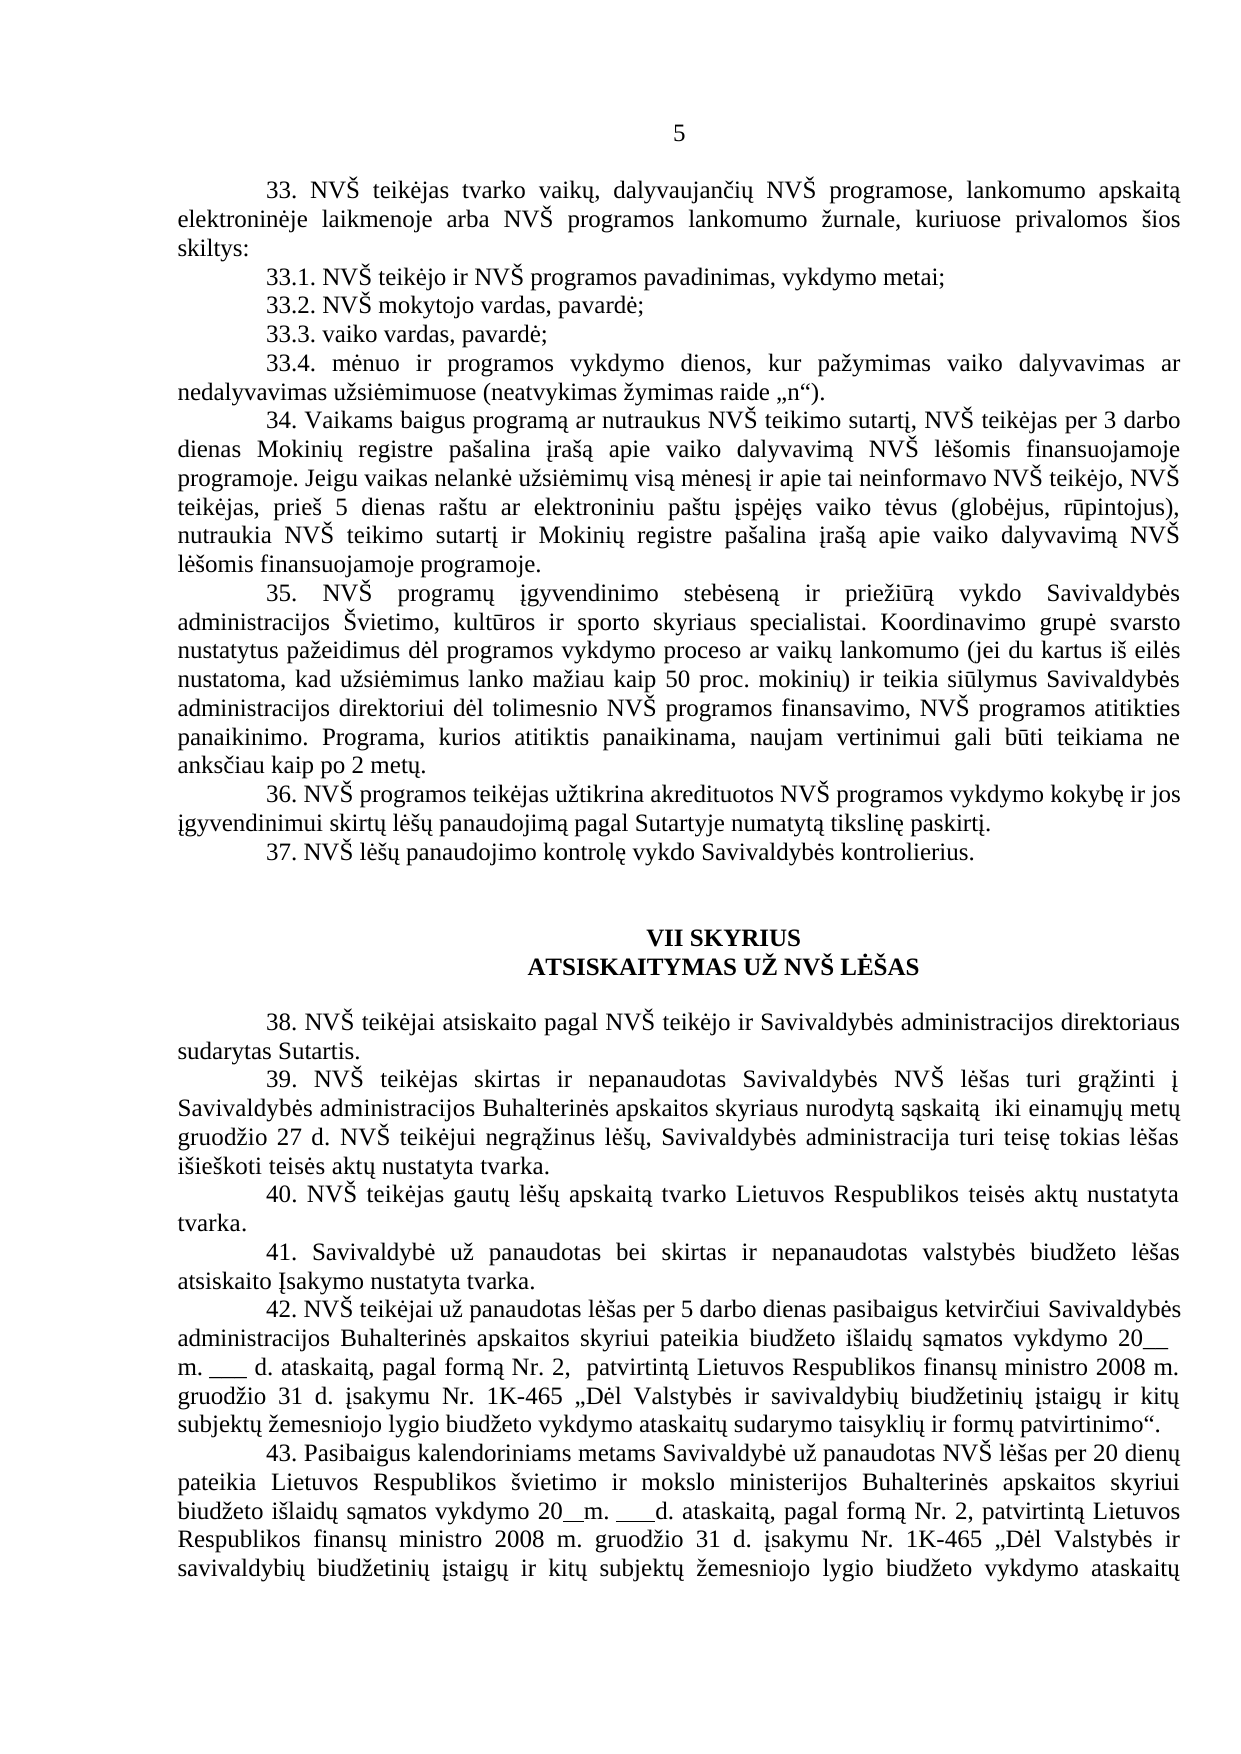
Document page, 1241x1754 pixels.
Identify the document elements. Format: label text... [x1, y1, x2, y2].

text 33. NVŠ teikėjas tvarko vaikų, dalyvaujančių NVŠ programose, lankomumo apskaitą elektroninėje laikmenoje arba NVŠ programos lankomumo žurnale, kuriuose privalomos šios skiltys: [177, 176, 1181, 262]
text 33.4. mėnuo ir programos vykdymo dienos, kur pažymimas vaiko dalyvavimas ar nedalyvavimas užsiėmimuose (neatvykimas žymimas raide „n“). [177, 348, 1181, 406]
text 41. Savivaldybė už panaudotas bei skirtas ir nepanaudotas valstybės biudžeto lėšas atsiskaito Įsakymo nustatyta tvarka. [177, 1237, 1181, 1294]
text 40. NVŠ teikėjas gautų lėšų apskaitą tvarko Lietuvos Respublikos teisės aktų nustatyta tvarka. [177, 1179, 1181, 1237]
text 39. NVŠ teikėjas skirtas ir nepanaudotas Savivaldybės NVŠ lėšas turi grąžinti į Savivaldybės administracijos Buhalterinės apskaitos skyriaus nurodytą sąskaitą iki einamųjų metų gruodžio 27 d. NVŠ teikėjui negrąžinus lėšų, Savivaldybės administracija turi teisę tokias lėšas išieškoti teisės aktų nustatyta tvarka. [177, 1064, 1181, 1179]
text 35. NVŠ programų įgyvendinimo stebėseną ir priežiūrą vykdo Savivaldybės administracijos Švietimo, kultūros ir sporto skyriaus specialistai. Koordinavimo grupė svarsto nustatytus pažeidimus dėl programos vykdymo proceso ar vaikų lankomumo (jei du kartus iš eilės nustatoma, kad užsiėmimus lanko mažiau kaip 50 proc. mokinių) ir teikia siūlymus Savivaldybės administracijos direktoriui dėl tolimesnio NVŠ programos finansavimo, NVŠ programos atitikties panaikinimo. Programa, kurios atitiktis panaikinama, naujam vertinimui gali būti teikiama ne anksčiau kaip po 2 metų. [177, 578, 1181, 779]
text 33.3. vaiko vardas, pavardė; [177, 319, 1181, 348]
text 34. Vaikams baigus programą ar nutraukus NVŠ teikimo sutartį, NVŠ teikėjas per 3 darbo dienas Mokinių registre pašalina įrašą apie vaiko dalyvavimą NVŠ lėšomis finansuojamoje programoje. Jeigu vaikas nelankė užsiėmimų visą mėnesį ir apie tai neinformavo NVŠ teikėjo, NVŠ teikėjas, prieš 5 dienas raštu ar elektroniniu paštu įspėjęs vaiko tėvus (globėjus, rūpintojus), nutraukia NVŠ teikimo sutartį ir Mokinių registre pašalina įrašą apie vaiko dalyvavimą NVŠ lėšomis finansuojamoje programoje. [177, 406, 1181, 578]
text 33.1. NVŠ teikėjo ir NVŠ programos pavadinimas, vykdymo metai; [177, 262, 1181, 291]
text ATSISKAITYMAS UŽ NVŠ LĖŠAS [177, 952, 1181, 981]
text VII SKYRIUS [177, 923, 1181, 952]
text 33.2. NVŠ mokytojo vardas, pavardė; [177, 291, 1181, 319]
text 38. NVŠ teikėjai atsiskaito pagal NVŠ teikėjo ir Savivaldybės administracijos direktoriaus sudarytas Sutartis. [177, 1007, 1181, 1064]
text 43. Pasibaigus kalendoriniams metams Savivaldybė už panaudotas NVŠ lėšas per 20 dienų pateikia Lietuvos Respublikos švietimo ir mokslo ministerijos Buhalterinės apskaitos skyriui biudžeto išlaidų sąmatos vykdymo 20 m. d. ataskaitą, pagal formą Nr. 2, patvirtintą Lietuvos Respublikos finansų ministro 2008 m. gruodžio 31 d. įsakymu Nr. 1K-465 „Dėl Valstybės ir savivaldybių biudžetinių įstaigų ir kitų subjektų žemesniojo lygio biudžeto vykdymo ataskaitų [177, 1438, 1181, 1582]
text 36. NVŠ programos teikėjas užtikrina akredituotos NVŠ programos vykdymo kokybę ir jos įgyvendinimui skirtų lėšų panaudojimą pagal Sutartyje numatytą tikslinę paskirtį. [177, 779, 1181, 837]
text 42. NVŠ teikėjai už panaudotas lėšas per 5 darbo dienas pasibaigus ketvirčiui Savivaldybės administracijos Buhalterinės apskaitos skyriui pateikia biudžeto išlaidų sąmatos vykdymo 20__ m. ___ d. ataskaitą, pagal formą Nr. 2, patvirtintą Lietuvos Respublikos finansų ministro 2008 m. gruodžio 31 d. įsakymu Nr. 1K-465 „Dėl Valstybės ir savivaldybių biudžetinių įstaigų ir kitų subjektų žemesniojo lygio biudžeto vykdymo ataskaitų sudarymo taisyklių ir formų patvirtinimo“. [177, 1294, 1181, 1438]
text 37. NVŠ lėšų panaudojimo kontrolę vykdo Savivaldybės kontrolierius. [177, 837, 1181, 866]
